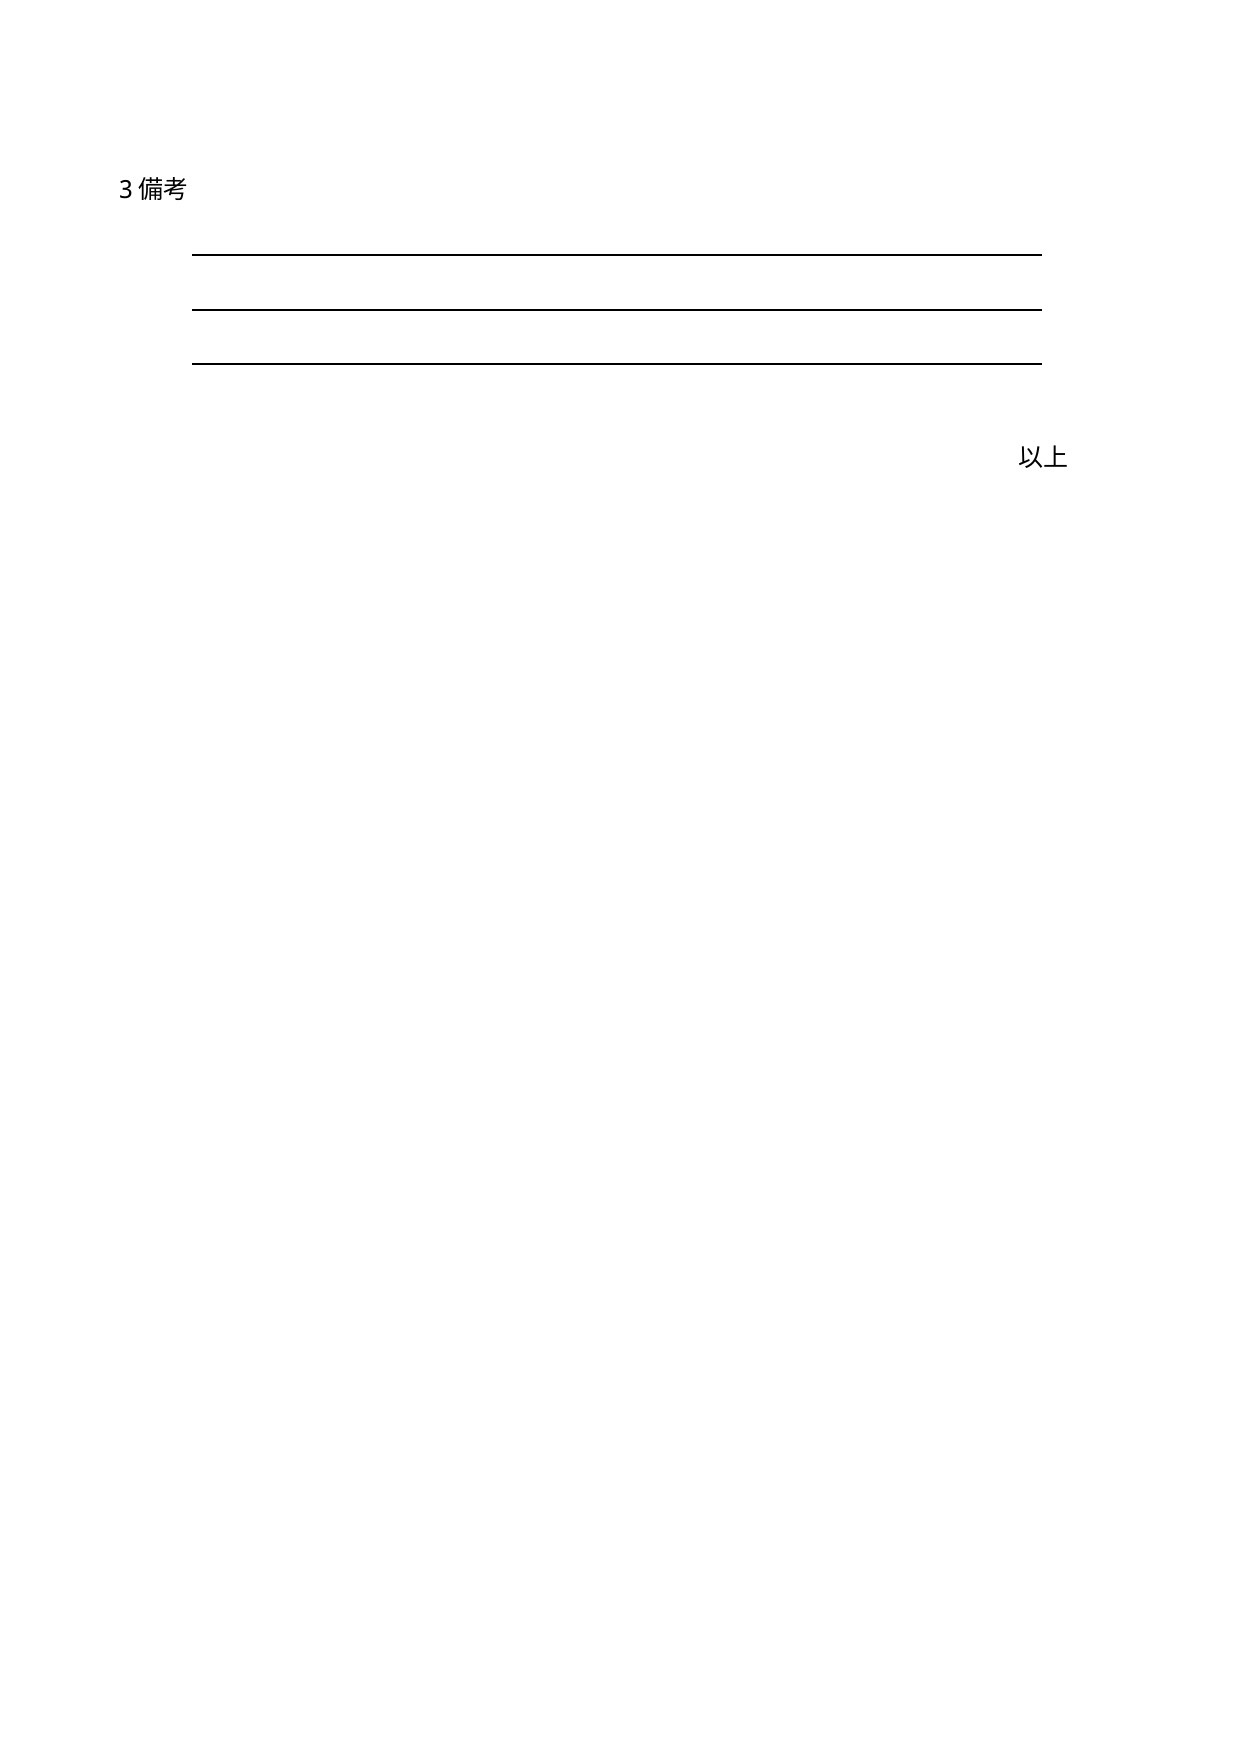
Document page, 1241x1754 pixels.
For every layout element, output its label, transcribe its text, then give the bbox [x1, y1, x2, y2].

text 3備考 [118, 169, 1122, 205]
text 以上 [118, 438, 1122, 474]
